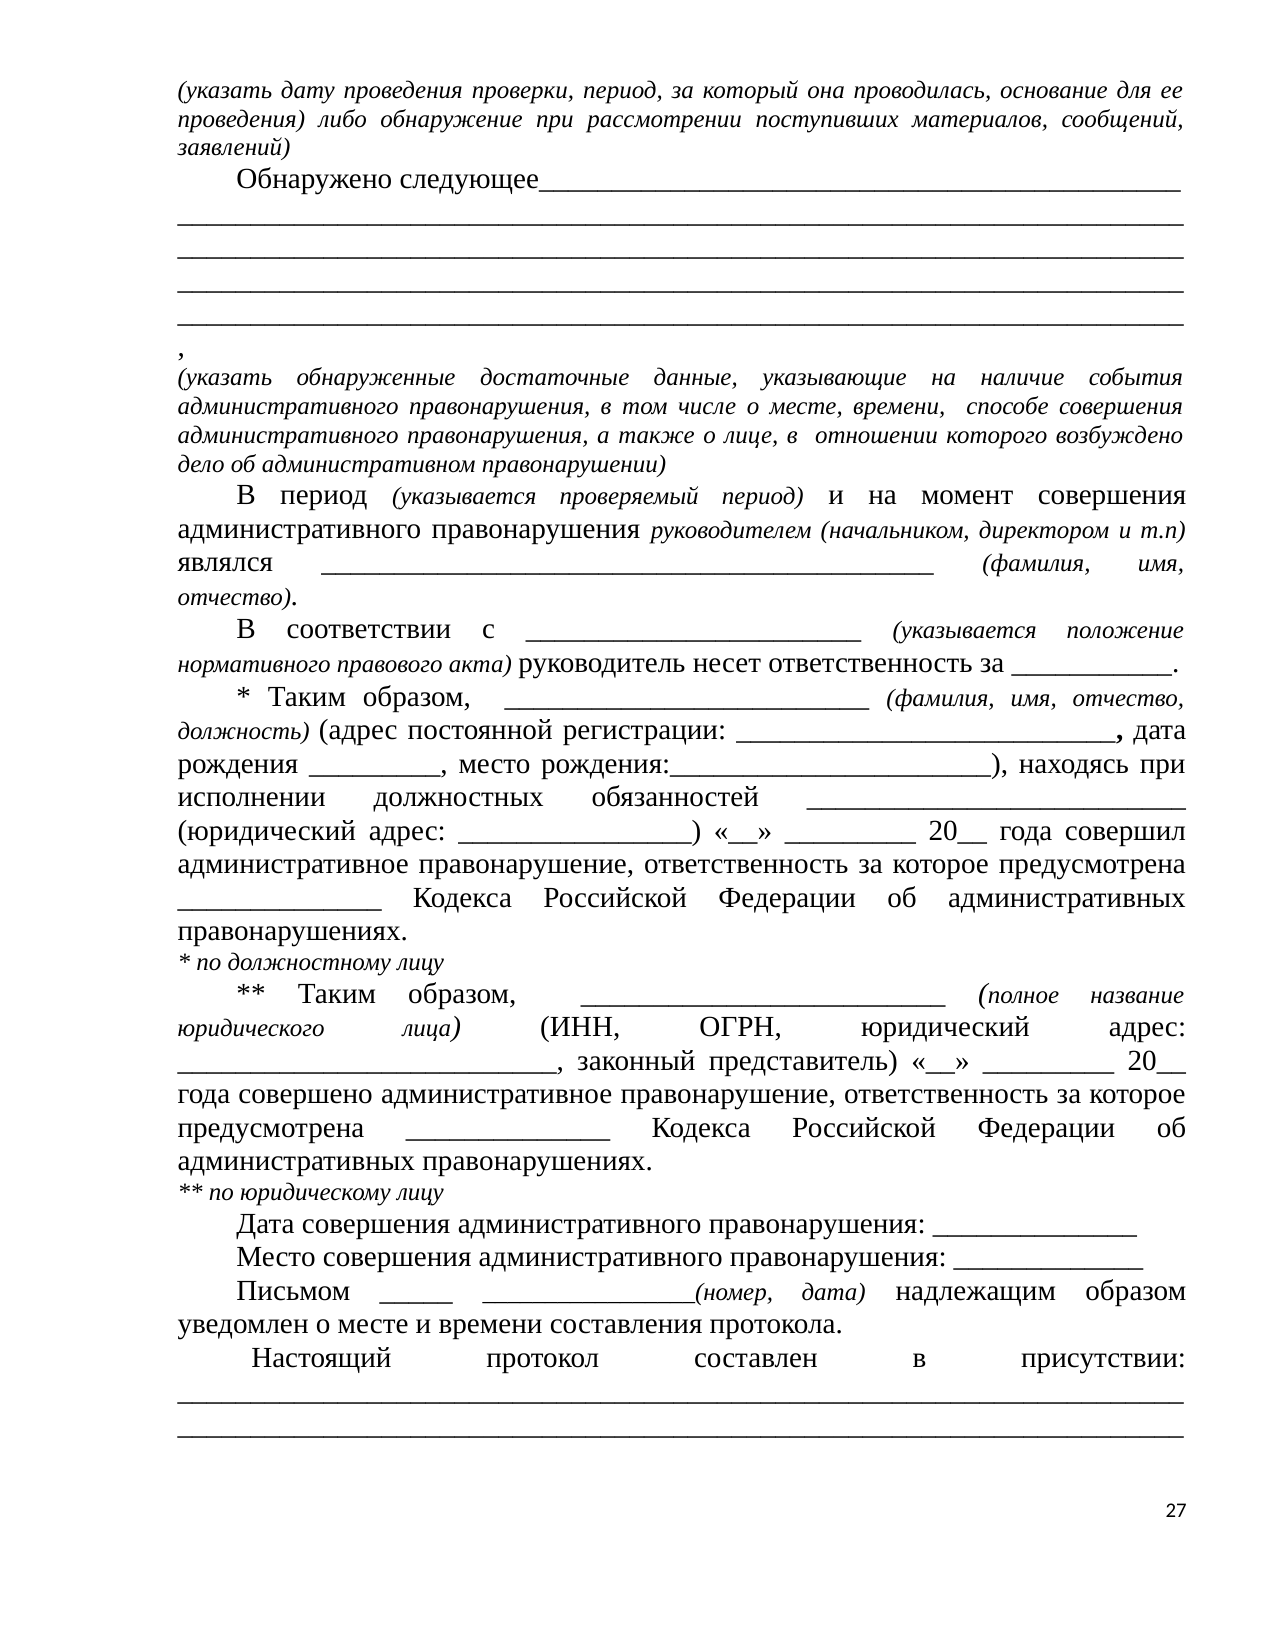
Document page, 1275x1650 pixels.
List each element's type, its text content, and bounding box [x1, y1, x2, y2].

text Дата совершения административного правонарушения: ______________ [177, 1206, 1186, 1239]
text ____________________________________________________________________________________________________________________________________________________________________________________________________________________________________________________________________________________, [177, 195, 1186, 362]
text ** Таким образом, _________________________ (полное название юридического лица) (ИНН, ОГРН, юридический адрес: __________________________, законный представитель) «__» _________ 20__ года совершено административное правонарушение, ответственность за которое предусмотрена ______________ Кодекса Российской Федерации об административных правонарушениях. [177, 976, 1186, 1177]
text * по должностному лицу [177, 947, 1186, 976]
text * Таким образом, _________________________ (фамилия, имя, отчество, должность) (адрес постоянной регистрации: __________________________, дата рождения _________, место рождения:______________________), находясь при исполнении должностных обязанностей __________________________ (юридический адрес: ________________) «__» _________ 20__ года совершил административное правонарушение, ответственность за которое предусмотрена ______________ Кодекса Российской Федерации об административных правонарушениях. [177, 679, 1186, 947]
text (указать дату проведения проверки, период, за который она проводилась, основание для ее проведения) либо обнаружение при рассмотрении поступивших материалов, сообщений, заявлений) [177, 75, 1186, 161]
text В период (указывается проверяемый период) и на момент совершения административного правонарушения руководителем (начальником, директором и т.п) являлся __________________________________________ (фамилия, имя, отчество). [177, 477, 1186, 612]
text Место совершения административного правонарушения: _____________ [177, 1239, 1186, 1273]
text В соответствии с _______________________ (указывается положение нормативного правового акта) руководитель несет ответственность за ___________. [177, 612, 1186, 679]
text Настоящий протокол составлен в присутствии: __________________________________________________________________________________________________________________________________________ [177, 1340, 1186, 1441]
text Обнаружено следующее____________________________________________ [177, 161, 1186, 195]
text Письмом _____ _________________(номер, дата) надлежащим образом уведомлен о месте и времени составления протокола. [177, 1273, 1186, 1340]
text ** по юридическому лицу [177, 1177, 1186, 1206]
text (указать обнаруженные достаточные данные, указывающие на наличие события административного правонарушения, в том числе о месте, времени, способе совершения административного правонарушения, а также о лице, в отношении которого возбуждено дело об административном правонарушении) [177, 362, 1186, 477]
